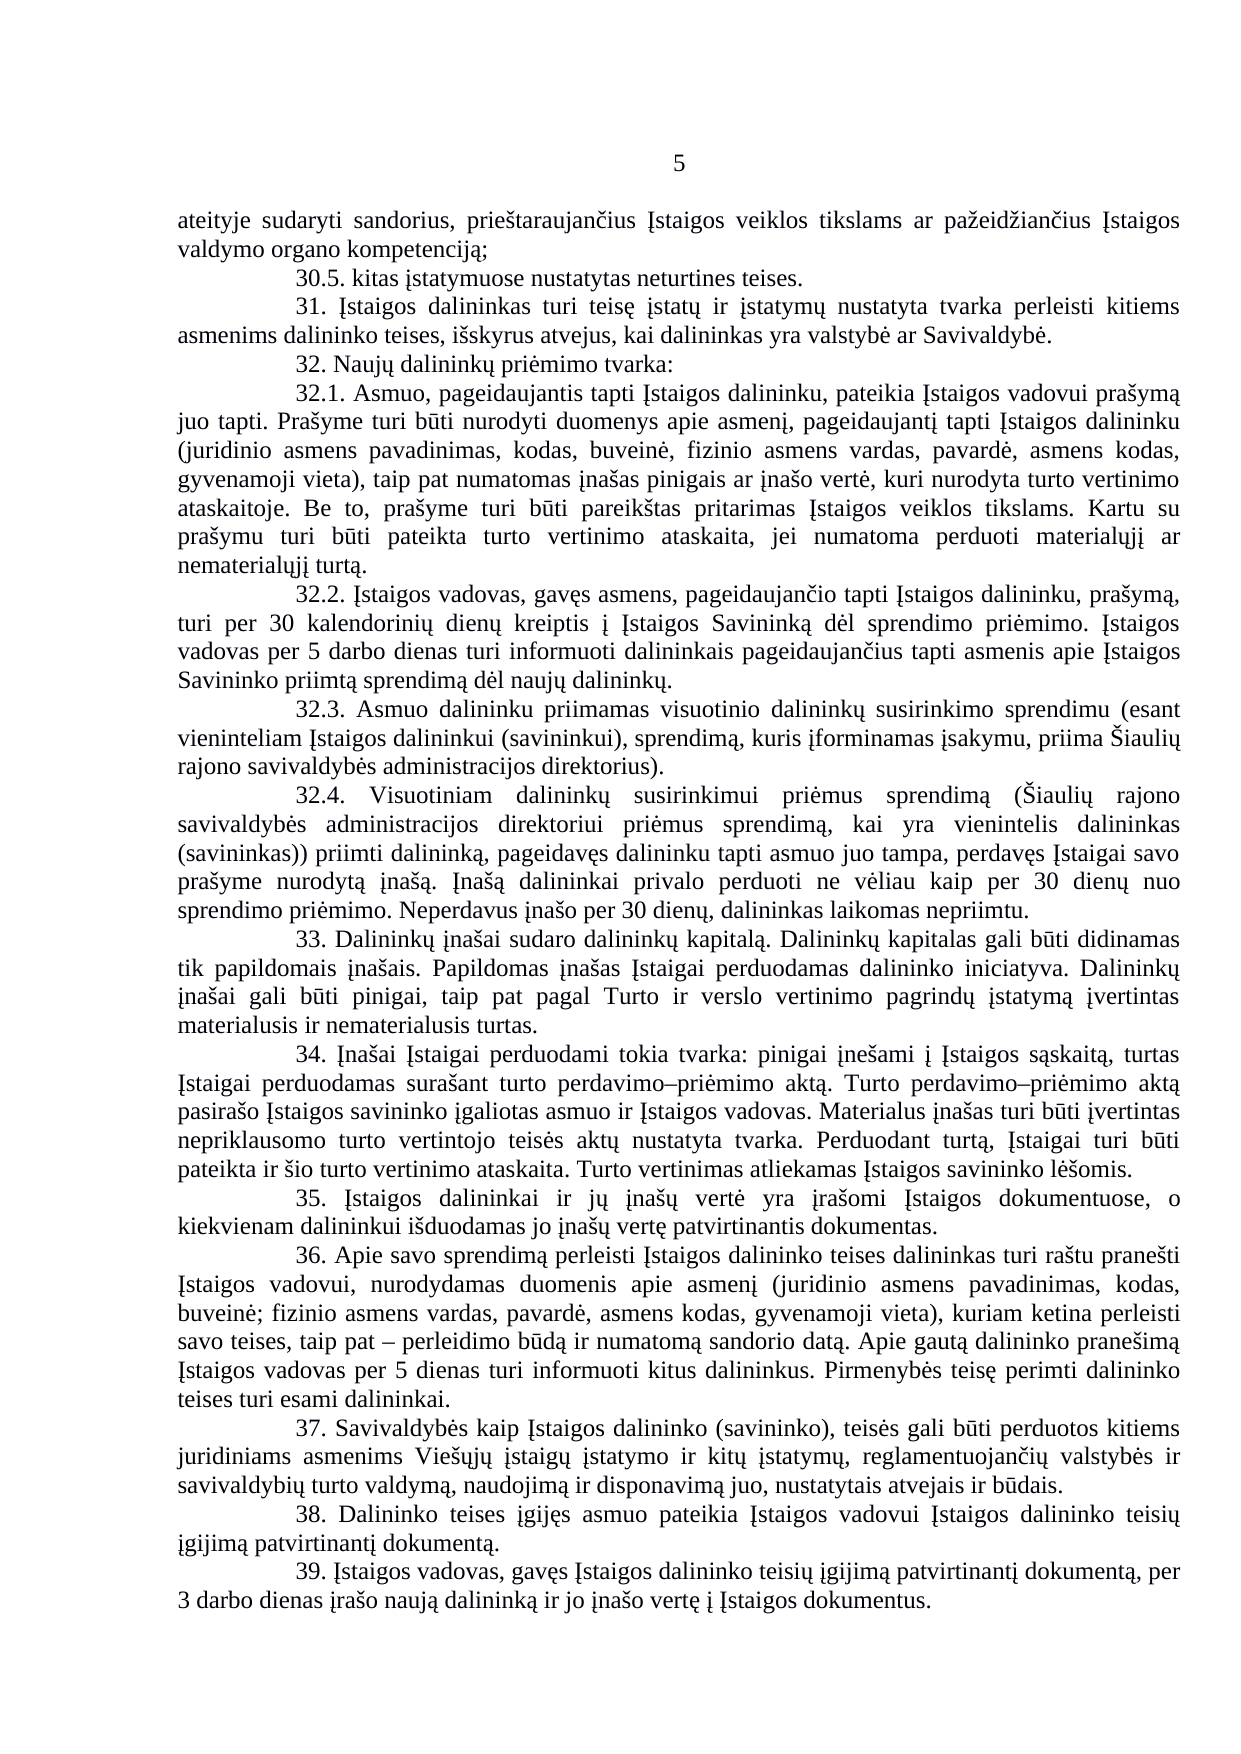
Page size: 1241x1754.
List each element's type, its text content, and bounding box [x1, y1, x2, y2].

text 30.5. kitas įstatymuose nustatytas neturtines teises. [177, 263, 1181, 291]
text 36. Apie savo sprendimą perleisti Įstaigos dalininko teises dalininkas turi raštu pranešti Įstaigos vadovui, nurodydamas duomenis apie asmenį (juridinio asmens pavadinimas, kodas, buveinė; fizinio asmens vardas, pavardė, asmens kodas, gyvenamoji vieta), kuriam ketina perleisti savo teises, taip pat – perleidimo būdą ir numatomą sandorio datą. Apie gautą dalininko pranešimą Įstaigos vadovas per 5 dienas turi informuoti kitus dalininkus. Pirmenybės teisę perimti dalininko teises turi esami dalininkai. [177, 1240, 1181, 1413]
text 35. Įstaigos dalininkai ir jų įnašų vertė yra įrašomi Įstaigos dokumentuose, o kiekvienam dalininkui išduodamas jo įnašų vertę patvirtinantis dokumentas. [177, 1183, 1181, 1240]
text 38. Dalininko teises įgijęs asmuo pateikia Įstaigos vadovui Įstaigos dalininko teisių įgijimą patvirtinantį dokumentą. [177, 1499, 1181, 1556]
text 34. Įnašai Įstaigai perduodami tokia tvarka: pinigai įnešami į Įstaigos sąskaitą, turtas Įstaigai perduodamas surašant turto perdavimo–priėmimo aktą. Turto perdavimo–priėmimo aktą pasirašo Įstaigos savininko įgaliotas asmuo ir Įstaigos vadovas. Materialus įnašas turi būti įvertintas nepriklausomo turto vertintojo teisės aktų nustatyta tvarka. Perduodant turtą, Įstaigai turi būti pateikta ir šio turto vertinimo ataskaita. Turto vertinimas atliekamas Įstaigos savininko lėšomis. [177, 1039, 1181, 1183]
text 32.2. Įstaigos vadovas, gavęs asmens, pageidaujančio tapti Įstaigos dalininku, prašymą, turi per 30 kalendorinių dienų kreiptis į Įstaigos Savininką dėl sprendimo priėmimo. Įstaigos vadovas per 5 darbo dienas turi informuoti dalininkais pageidaujančius tapti asmenis apie Įstaigos Savininko priimtą sprendimą dėl naujų dalininkų. [177, 579, 1181, 694]
text ateityje sudaryti sandorius, prieštaraujančius Įstaigos veiklos tikslams ar pažeidžiančius Įstaigos valdymo organo kompetenciją; [177, 205, 1181, 263]
text 32.1. Asmuo, pageidaujantis tapti Įstaigos dalininku, pateikia Įstaigos vadovui prašymą juo tapti. Prašyme turi būti nurodyti duomenys apie asmenį, pageidaujantį tapti Įstaigos dalininku (juridinio asmens pavadinimas, kodas, buveinė, fizinio asmens vardas, pavardė, asmens kodas, gyvenamoji vieta), taip pat numatomas įnašas pinigais ar įnašo vertė, kuri nurodyta turto vertinimo ataskaitoje. Be to, prašyme turi būti pareikštas pritarimas Įstaigos veiklos tikslams. Kartu su prašymu turi būti pateikta turto vertinimo ataskaita, jei numatoma perduoti materialųjį ar nematerialųjį turtą. [177, 378, 1181, 579]
text 33. Dalininkų įnašai sudaro dalininkų kapitalą. Dalininkų kapitalas gali būti didinamas tik papildomais įnašais. Papildomas įnašas Įstaigai perduodamas dalininko iniciatyva. Dalininkų įnašai gali būti pinigai, taip pat pagal Turto ir verslo vertinimo pagrindų įstatymą įvertintas materialusis ir nematerialusis turtas. [177, 924, 1181, 1039]
text 32.3. Asmuo dalininku priimamas visuotinio dalininkų susirinkimo sprendimu (esant vieninteliam Įstaigos dalininkui (savininkui), sprendimą, kuris įforminamas įsakymu, priima Šiaulių rajono savivaldybės administracijos direktorius). [177, 694, 1181, 780]
text 37. Savivaldybės kaip Įstaigos dalininko (savininko), teisės gali būti perduotos kitiems juridiniams asmenims Viešųjų įstaigų įstatymo ir kitų įstatymų, reglamentuojančių valstybės ir savivaldybių turto valdymą, naudojimą ir disponavimą juo, nustatytais atvejais ir būdais. [177, 1413, 1181, 1499]
text 32.4. Visuotiniam dalininkų susirinkimui priėmus sprendimą (Šiaulių rajono savivaldybės administracijos direktoriui priėmus sprendimą, kai yra vienintelis dalininkas (savininkas)) priimti dalininką, pageidavęs dalininku tapti asmuo juo tampa, perdavęs Įstaigai savo prašyme nurodytą įnašą. Įnašą dalininkai privalo perduoti ne vėliau kaip per 30 dienų nuo sprendimo priėmimo. Neperdavus įnašo per 30 dienų, dalininkas laikomas nepriimtu. [177, 780, 1181, 924]
text 39. Įstaigos vadovas, gavęs Įstaigos dalininko teisių įgijimą patvirtinantį dokumentą, per 3 darbo dienas įrašo naują dalininką ir jo įnašo vertę į Įstaigos dokumentus. [177, 1556, 1181, 1614]
text 32. Naujų dalininkų priėmimo tvarka: [177, 349, 1181, 378]
text 31. Įstaigos dalininkas turi teisę įstatų ir įstatymų nustatyta tvarka perleisti kitiems asmenims dalininko teises, išskyrus atvejus, kai dalininkas yra valstybė ar Savivaldybė. [177, 291, 1181, 349]
